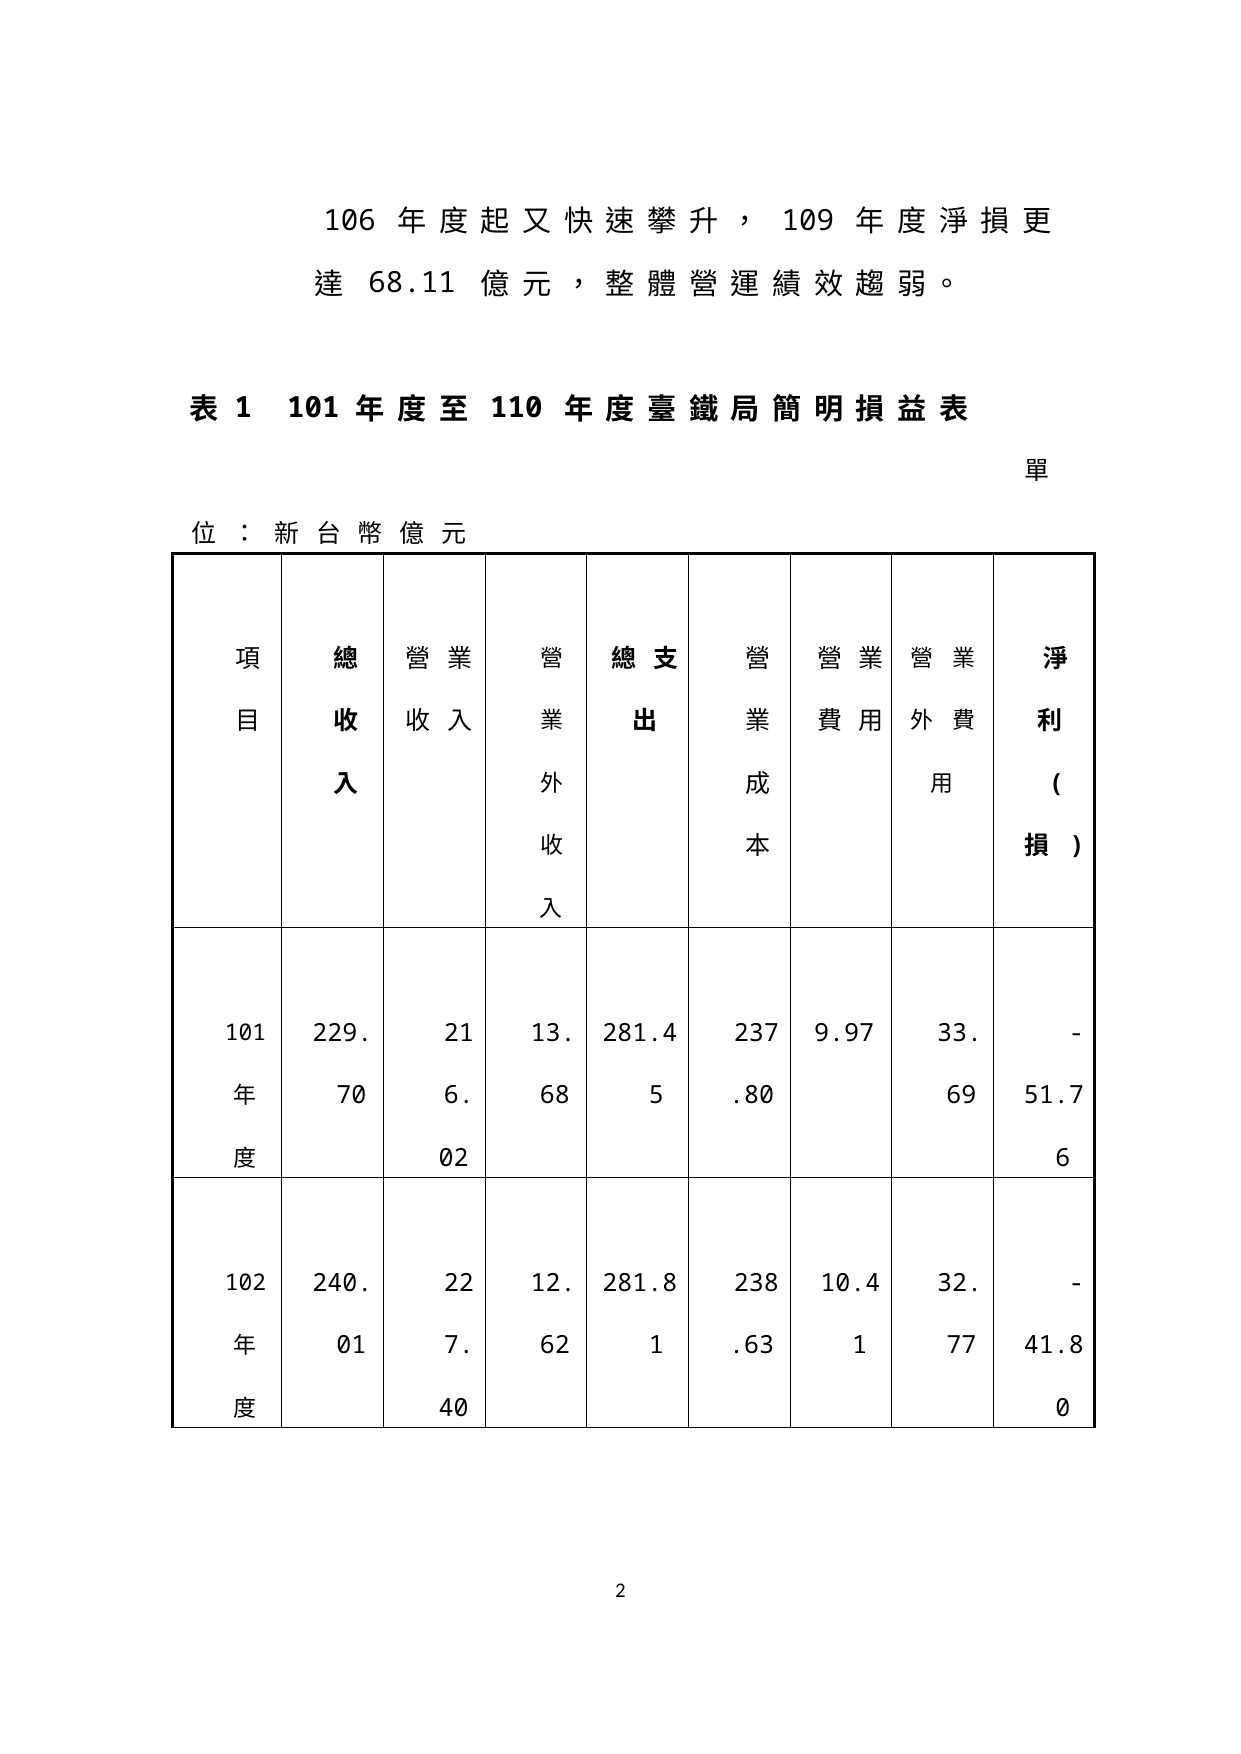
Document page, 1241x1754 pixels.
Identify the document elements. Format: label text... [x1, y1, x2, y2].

text 單位：新台幣億元 [183, 427, 1058, 552]
table_cell 12.62 [486, 1178, 586, 1427]
table_cell 101年度 [174, 928, 281, 1177]
table_cell 102年度 [174, 1178, 281, 1427]
table_header 項目 [174, 555, 281, 927]
table_cell 238.63 [689, 1178, 790, 1427]
table_header 淨利(損) [994, 555, 1093, 927]
table_header 營業外收入 [486, 555, 586, 927]
table_cell -51.76 [994, 928, 1093, 1177]
table_header 總收入 [282, 555, 383, 927]
table_cell 10.41 [791, 1178, 891, 1427]
table_cell 13.68 [486, 928, 586, 1177]
table_header 營業費用 [791, 555, 891, 927]
text 表1 101年度至110年度臺鐵局簡明損益表 [183, 365, 1058, 427]
table_cell 240.01 [282, 1178, 383, 1427]
text 106年度起又快速攀升，109年度淨損更達68.11億元，整體營運績效趨弱。 [284, 177, 1058, 302]
table_cell -41.80 [994, 1178, 1093, 1427]
table_cell 9.97 [791, 928, 891, 1177]
table_cell 33.69 [892, 928, 993, 1177]
table_cell 281.45 [587, 928, 688, 1177]
table_header 營業成本 [689, 555, 790, 927]
table_cell 216.02 [384, 928, 485, 1177]
table_header 營業外費用 [892, 555, 993, 927]
table_cell 227.40 [384, 1178, 485, 1427]
table_header 總支出 [587, 555, 688, 927]
table_header 營業收入 [384, 555, 485, 927]
table_cell 281.81 [587, 1178, 688, 1427]
table_cell 237.80 [689, 928, 790, 1177]
table_cell 229.70 [282, 928, 383, 1177]
table_cell 32.77 [892, 1178, 993, 1427]
